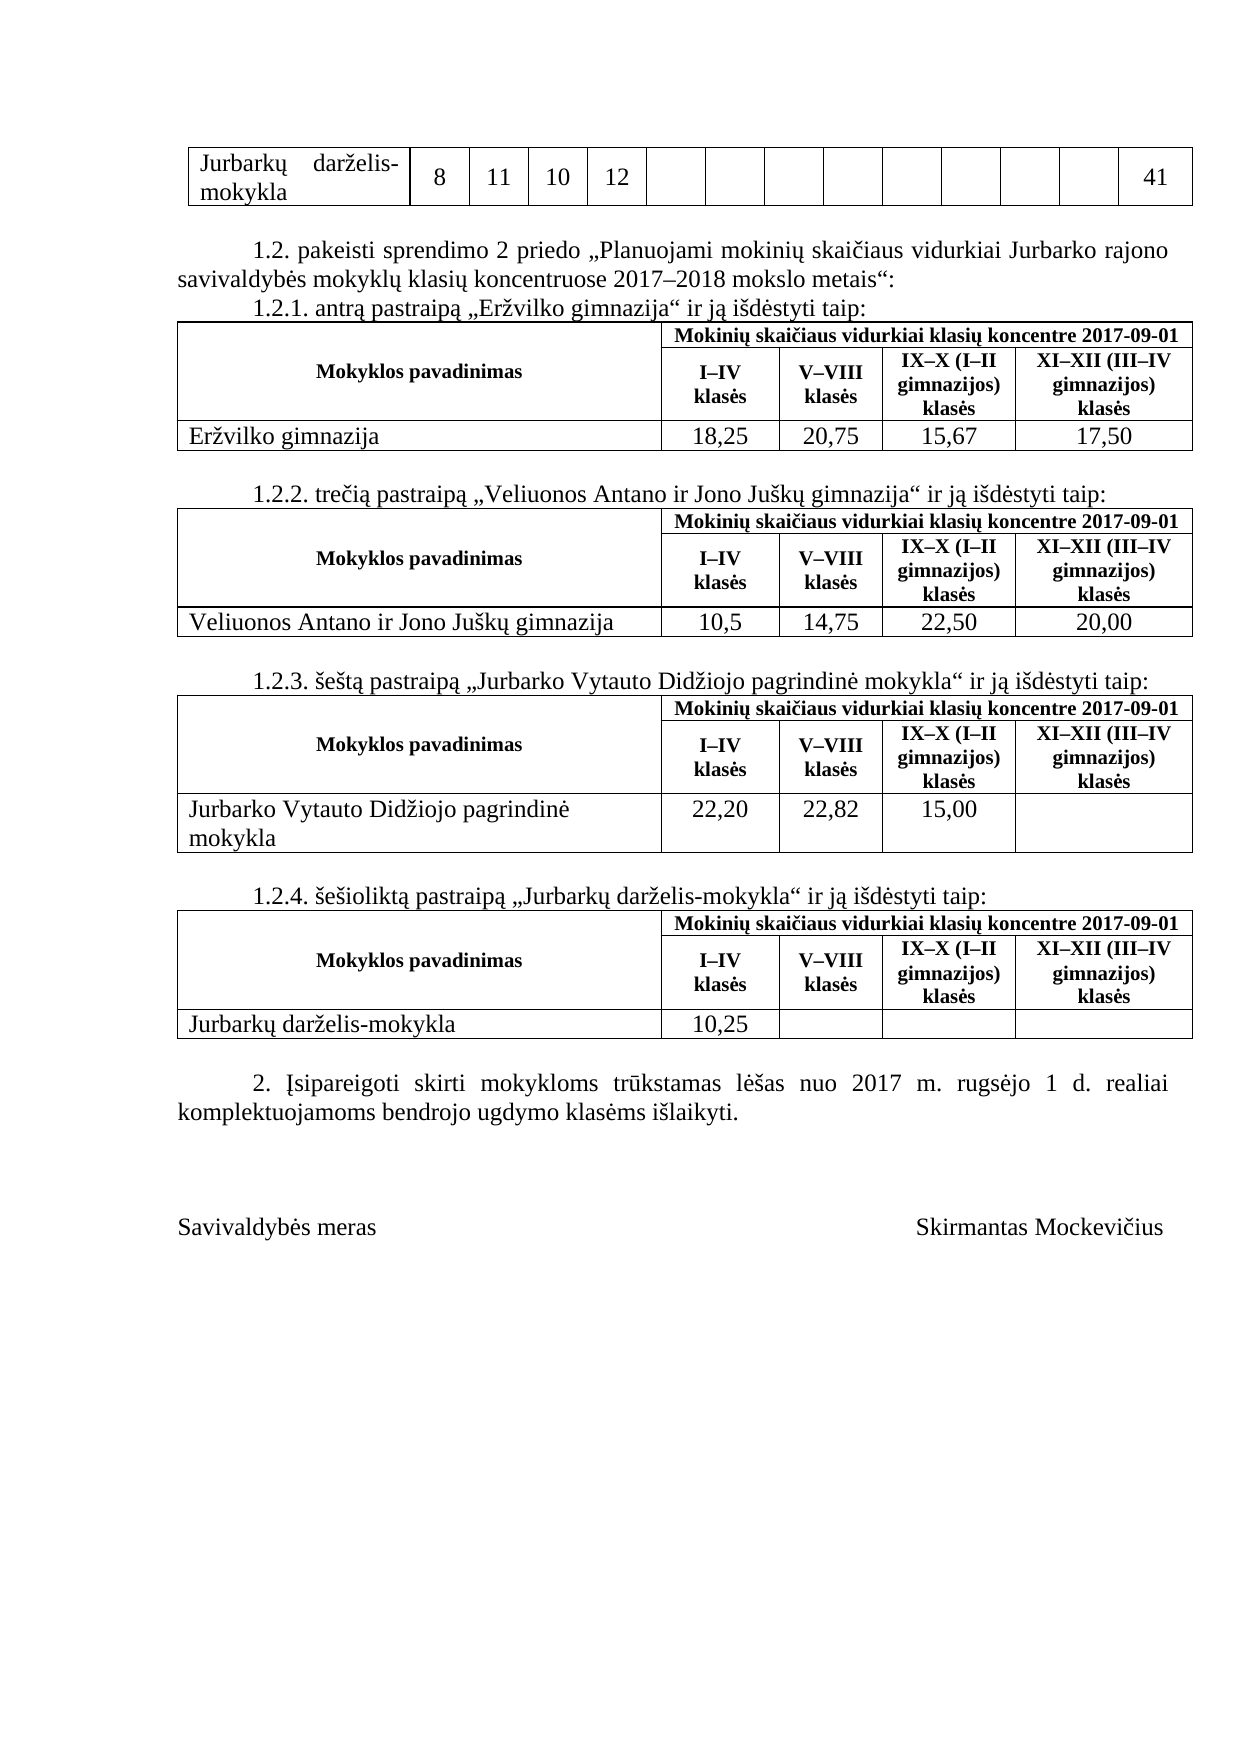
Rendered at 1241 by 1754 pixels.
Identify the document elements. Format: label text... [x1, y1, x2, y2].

table_cell 8 [411, 148, 469, 205]
table_cell XI–XII (III–IV gimnazijos) klasės [1016, 534, 1192, 606]
table_header Mokinių skaičiaus vidurkiai klasių koncentre 2017-09-01 [662, 509, 1192, 533]
table_header Mokinių skaičiaus vidurkiai klasių koncentre 2017-09-01 [662, 696, 1192, 720]
text Savivaldybės meras Skirmantas Mockevičius [177, 1212, 1169, 1241]
table_cell 22,20 [662, 794, 779, 852]
text 1.2. pakeisti sprendimo 2 priedo „Planuojami mokinių skaičiaus vidurkiai Jurbarko rajono savivaldybės mokyklų klasių koncentruose 2017–2018 mokslo metais“: [177, 235, 1169, 293]
table_header Mokyklos pavadinimas [178, 509, 661, 606]
text 1.2.1. antrą pastraipą „Eržvilko gimnazija“ ir ją išdėstyti taip: [177, 293, 1169, 321]
table_cell V–VIII klasės [780, 721, 882, 793]
table_cell Jurbarkų darželis-mokykla [189, 148, 409, 205]
table_cell 15,00 [883, 794, 1015, 852]
table_cell [765, 148, 823, 205]
table_cell [647, 148, 705, 205]
table_cell Veliuonos Antano ir Jono Juškų gimnazija [178, 608, 661, 636]
table_cell XI–XII (III–IV gimnazijos) klasės [1016, 936, 1192, 1008]
table_cell V–VIII klasės [780, 936, 882, 1008]
table_cell [824, 148, 882, 205]
table_cell Jurbarkų darželis-mokykla [178, 1010, 661, 1038]
table_cell IX–X (I–II gimnazijos) klasės [883, 721, 1015, 793]
text 1.2.2. trečią pastraipą „Veliuonos Antano ir Jono Juškų gimnazija“ ir ją išdėstyti taip: [177, 479, 1169, 508]
table_cell [1016, 794, 1192, 852]
text 1.2.4. šešioliktą pastraipą „Jurbarkų darželis-mokykla“ ir ją išdėstyti taip: [177, 881, 1169, 910]
table_cell IX–X (I–II gimnazijos) klasės [883, 936, 1015, 1008]
table_cell 11 [470, 148, 528, 205]
table_cell 18,25 [662, 421, 779, 449]
text 2. Įsipareigoti skirti mokykloms trūkstamas lėšas nuo 2017 m. rugsėjo 1 d. realiai komplektuojamoms bendrojo ugdymo klasėms išlaikyti. [177, 1068, 1169, 1126]
table_cell 20,00 [1016, 608, 1192, 636]
table_cell Jurbarko Vytauto Didžiojo pagrindinė mokykla [178, 794, 661, 852]
table_header Mokyklos pavadinimas [178, 696, 661, 793]
table_cell 10,5 [662, 608, 779, 636]
table_cell V–VIII klasės [780, 534, 882, 606]
text 1.2.3. šeštą pastraipą „Jurbarko Vytauto Didžiojo pagrindinė mokykla“ ir ją išdėstyti taip: [177, 666, 1169, 695]
table_cell 22,82 [780, 794, 882, 852]
table_cell [1016, 1010, 1192, 1038]
table_cell I–IV klasės [662, 936, 779, 1008]
table_cell 12 [588, 148, 646, 205]
table_cell V–VIII klasės [780, 348, 882, 420]
table_cell 17,50 [1016, 421, 1192, 449]
table_cell XI–XII (III–IV gimnazijos) klasės [1016, 721, 1192, 793]
table_cell I–IV klasės [662, 534, 779, 606]
table_cell 22,50 [883, 608, 1015, 636]
table_cell [706, 148, 764, 205]
table_cell 14,75 [780, 608, 882, 636]
table_header Mokyklos pavadinimas [178, 911, 661, 1008]
table_cell 41 [1119, 148, 1192, 205]
table_cell 20,75 [780, 421, 882, 449]
table_cell 10 [529, 148, 587, 205]
table_cell I–IV klasės [662, 348, 779, 420]
table_cell 10,25 [662, 1010, 779, 1038]
table_cell 15,67 [883, 421, 1015, 449]
table_cell IX–X (I–II gimnazijos) klasės [883, 348, 1015, 420]
table_cell XI–XII (III–IV gimnazijos) klasės [1016, 348, 1192, 420]
table_header Mokyklos pavadinimas [178, 323, 661, 420]
table_cell [780, 1010, 882, 1038]
table_cell Eržvilko gimnazija [178, 421, 661, 449]
table_cell IX–X (I–II gimnazijos) klasės [883, 534, 1015, 606]
table_cell [883, 1010, 1015, 1038]
table_cell [883, 148, 941, 205]
table_header Mokinių skaičiaus vidurkiai klasių koncentre 2017-09-01 [662, 911, 1192, 935]
table_cell I–IV klasės [662, 721, 779, 793]
table_cell [1060, 148, 1118, 205]
table_cell [1001, 148, 1059, 205]
table_header Mokinių skaičiaus vidurkiai klasių koncentre 2017-09-01 [662, 323, 1192, 347]
table_cell [942, 148, 1000, 205]
